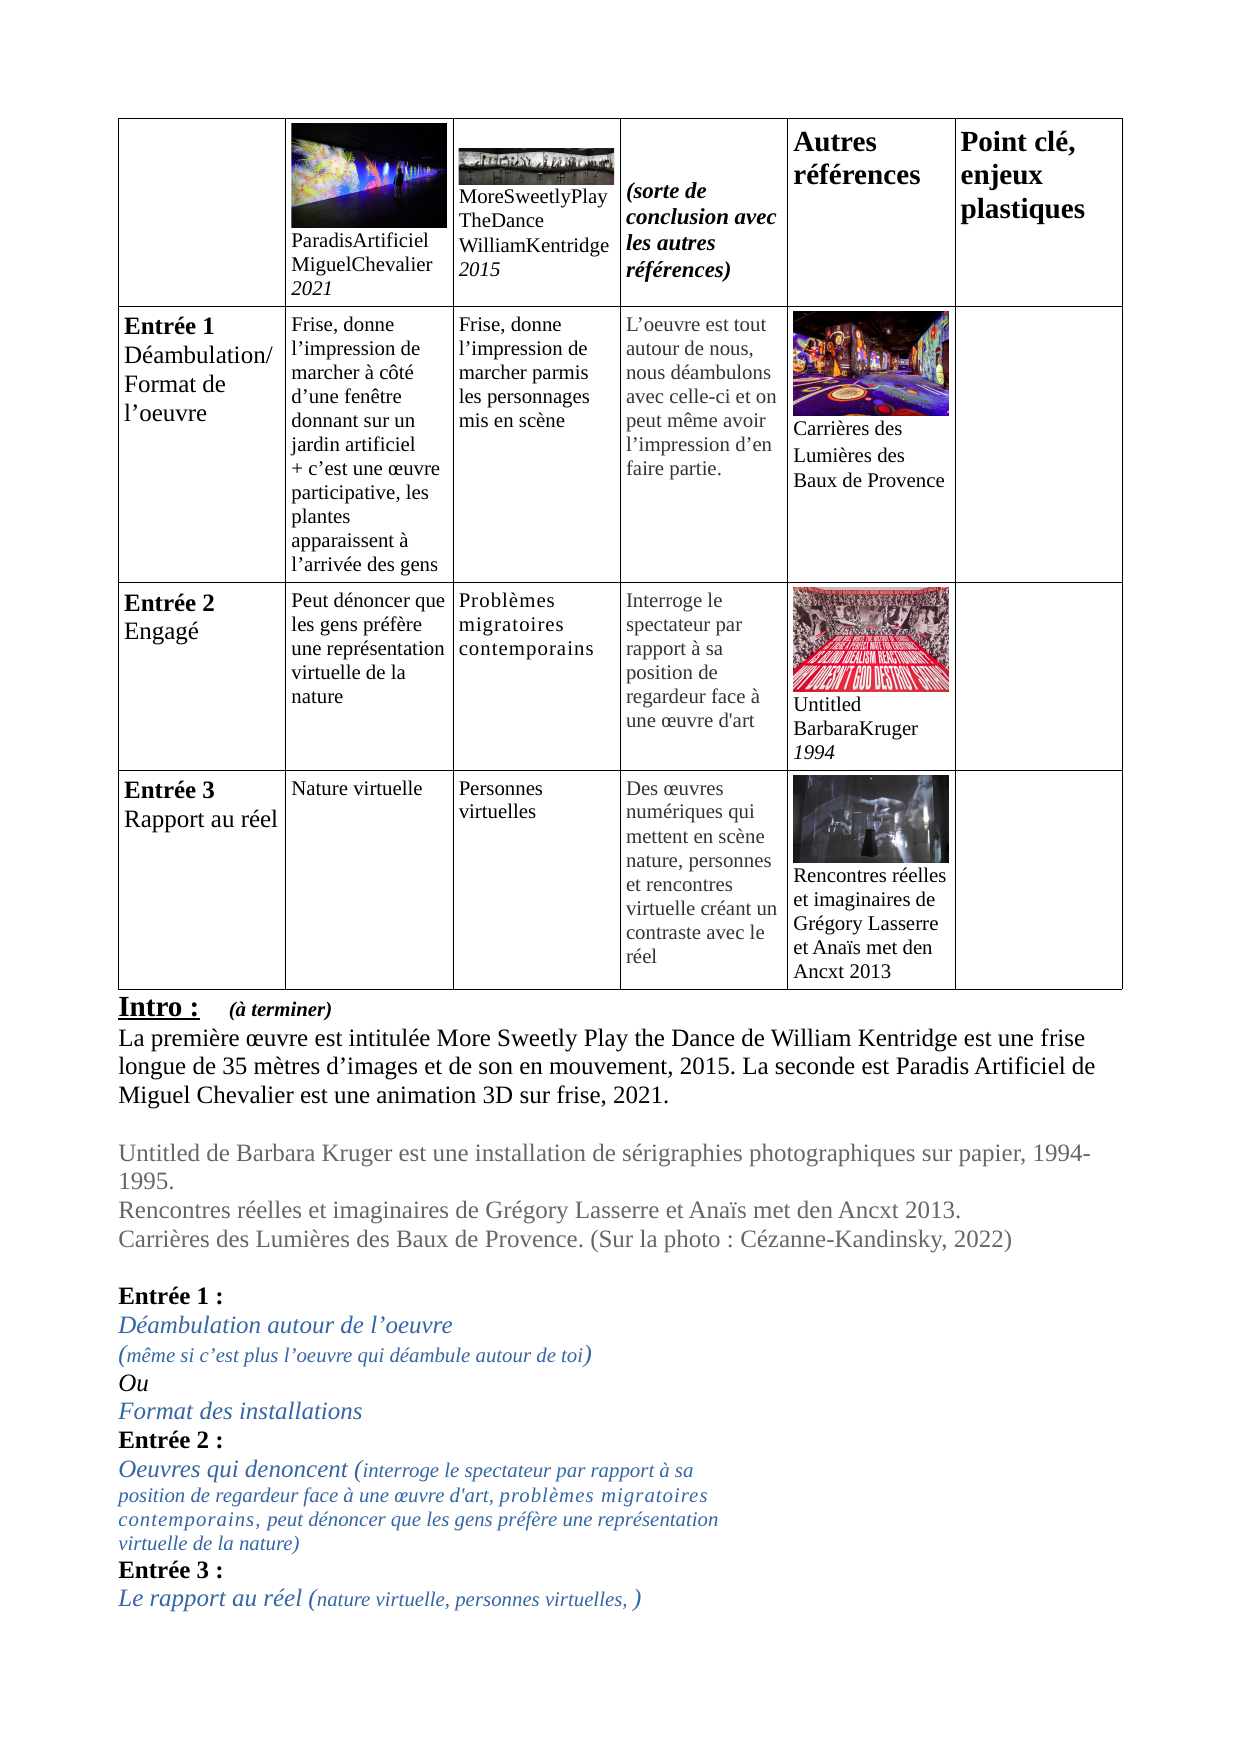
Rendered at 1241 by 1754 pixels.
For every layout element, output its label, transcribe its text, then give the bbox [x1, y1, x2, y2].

table_header MoreSweetlyPlayTheDance WilliamKentridge2015 [454, 119, 620, 306]
table_cell Entrée 3 Rapport au réel [119, 771, 285, 989]
text Rencontres réelles et imaginaires de Grégory Lasserre et Anaïs met den Ancxt 2013. [118, 1195, 1122, 1224]
text position de regardeur face à une œuvre d'art, problèmes migratoires [118, 1483, 1122, 1507]
table_cell Entrée 2 Engagé [119, 583, 285, 769]
text contemporains, peut dénoncer que les gens préfère une représentation [118, 1507, 1122, 1531]
picture [793, 587, 949, 692]
picture [291, 123, 447, 228]
table_cell Personnes virtuelles [454, 771, 620, 989]
text Untitled de Barbara Kruger est une installation de sérigraphies photographiques sur papier, 1994-1995. [118, 1138, 1122, 1195]
text virtuelle de la nature) [118, 1531, 1122, 1555]
table_cell Nature virtuelle [286, 771, 453, 989]
table_cell [956, 771, 1122, 989]
table_header Point clé, enjeux plastiques [956, 119, 1122, 306]
text Le rapport au réel (nature virtuelle, personnes virtuelles, ) [118, 1583, 1122, 1612]
table_cell Problèmes migratoires contemporains [454, 583, 620, 769]
table_cell L’oeuvre est tout autour de nous, nous déambulons avec celle-ci et on peut même avoir l’impression d’en faire partie. [621, 307, 787, 582]
table_header Autres références [788, 119, 955, 306]
table_cell [956, 583, 1122, 769]
table_header [119, 119, 285, 306]
text (même si c’est plus l’oeuvre qui déambule autour de toi) [118, 1339, 1122, 1368]
text Carrières des Lumières des Baux de Provence. (Sur la photo : Cézanne-Kandinsky, 2022) [118, 1224, 1122, 1253]
table_header ParadisArtificiel MiguelChevalier 2021 [286, 119, 453, 306]
picture [793, 775, 949, 863]
text Entrée 3 : [118, 1555, 1122, 1583]
text Entrée 1 : [118, 1281, 1122, 1310]
table_cell Frise, donne l’impression de marcher à côté d’une fenêtre donnant sur un jardin artificiel + c’est une œuvre participative, les plantes apparaissent à l’arrivée des gens [286, 307, 453, 582]
table_header (sorte de conclusion avec les autres références) [621, 119, 787, 306]
table_cell Des œuvres numériques qui mettent en scène nature, personnes et rencontres virtuelle créant un contraste avec le réel [621, 771, 787, 989]
table_cell Carrières des Lumières des Baux de Provence [788, 307, 955, 582]
table_cell Interroge le spectateur par rapport à sa position de regardeur face à une œuvre d'art [621, 583, 787, 769]
text La première œuvre est intitulée More Sweetly Play the Dance de William Kentridge est une frise longue de 35 mètres d’images et de son en mouvement, 2015. La seconde est Paradis Artificiel de Miguel Chevalier est une animation 3D sur frise, 2021. [118, 1023, 1122, 1109]
text Entrée 2 : [118, 1425, 1122, 1454]
table_cell Entrée 1 Déambulation/ Format de l’oeuvre [119, 307, 285, 582]
table_cell Untitled BarbaraKruger 1994 [788, 583, 955, 769]
text Ou [118, 1368, 1122, 1396]
picture [793, 311, 949, 416]
text Déambulation autour de l’oeuvre [118, 1310, 1122, 1339]
text Format des installations [118, 1396, 1122, 1425]
table_cell Frise, donne l’impression de marcher parmis les personnages mis en scène [454, 307, 620, 582]
table_cell Rencontres réelles et imaginaires de Grégory Lasserre et Anaïs met den Ancxt 2013 [788, 771, 955, 989]
text Intro : (à terminer) [118, 990, 1122, 1023]
text Oeuvres qui denoncent (interroge le spectateur par rapport à sa [118, 1454, 1122, 1483]
picture [458, 148, 615, 185]
table_cell Peut dénoncer que les gens préfère une représentation virtuelle de la nature [286, 583, 453, 769]
table_cell [956, 307, 1122, 582]
